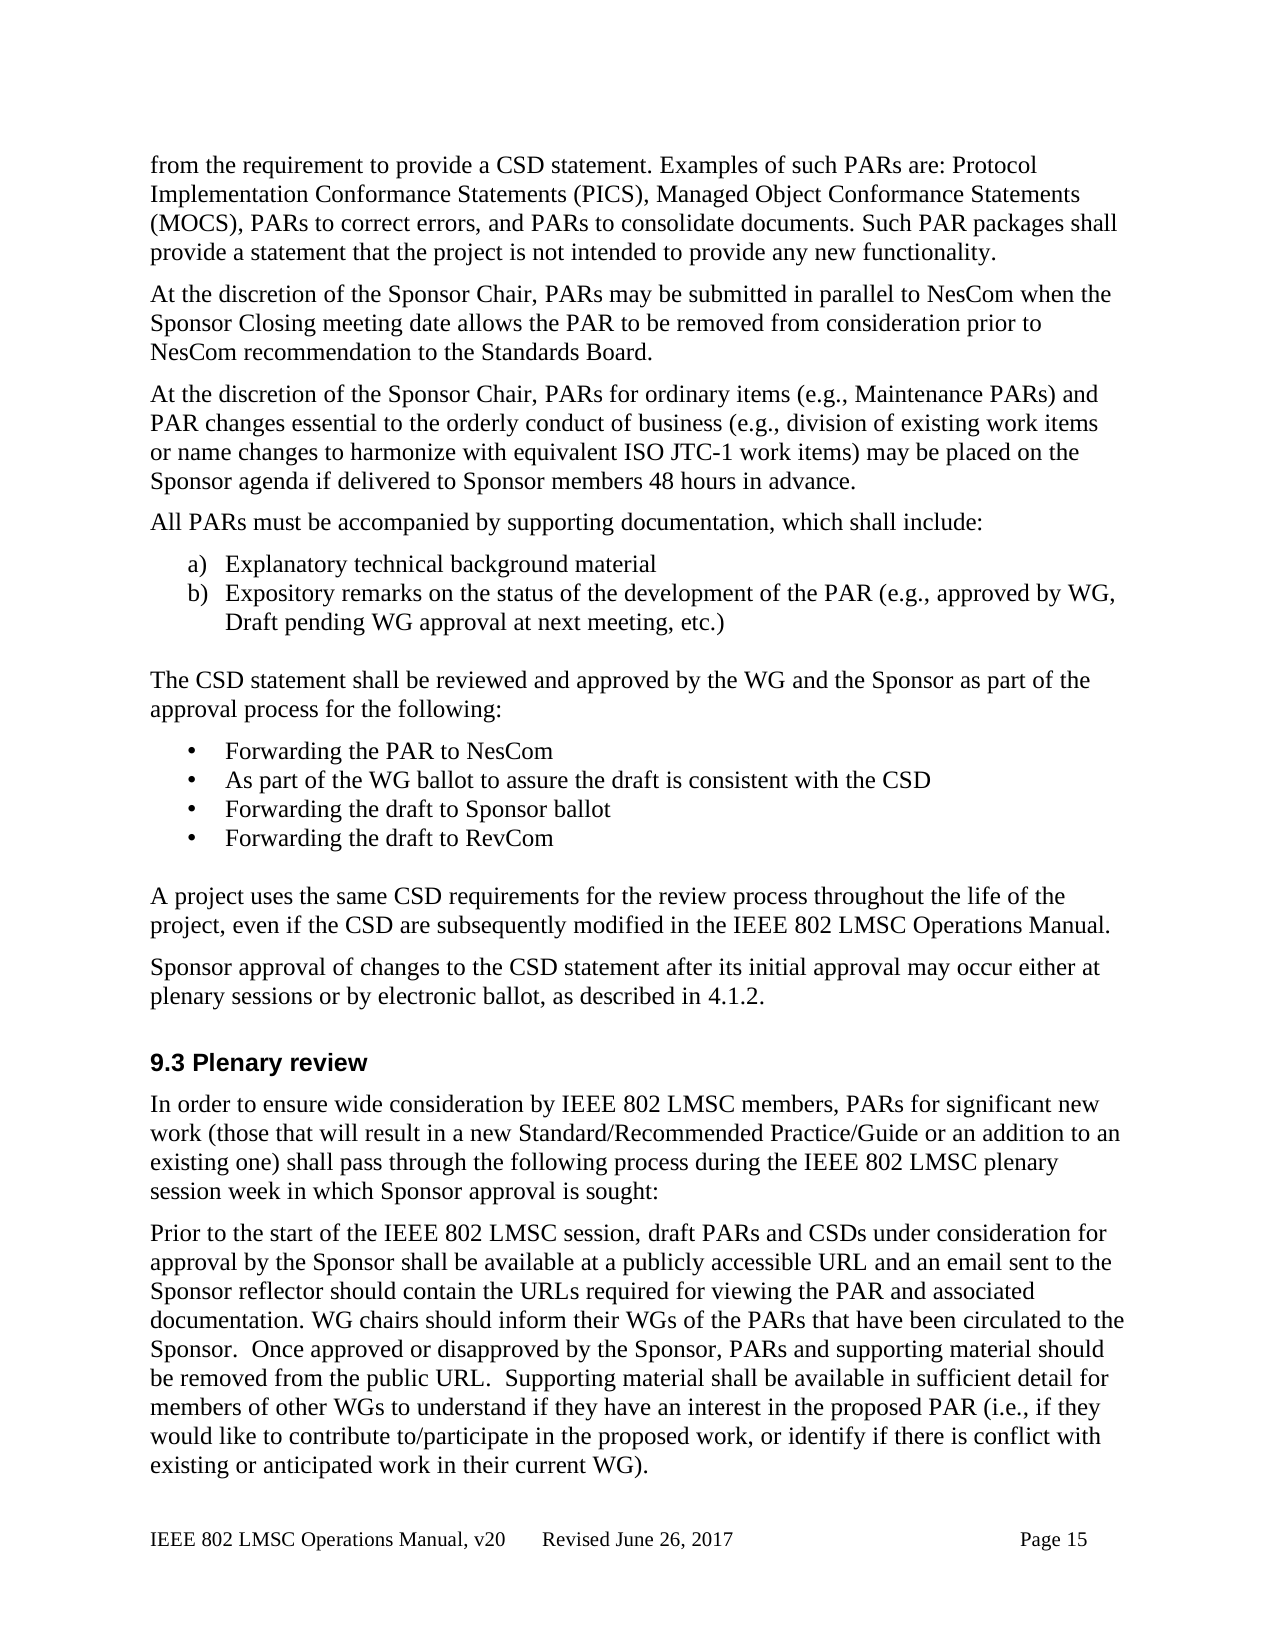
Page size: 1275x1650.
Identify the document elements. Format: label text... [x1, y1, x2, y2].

text At the discretion of the Sponsor Chair, PARs may be submitted in parallel to NesCom when the Sponsor Closing meeting date allows the PAR to be removed from consideration prior to NesCom recommendation to the Standards Board. [150, 279, 1125, 366]
text from the requirement to provide a CSD statement. Examples of such PARs are: Protocol Implementation Conformance Statements (PICS), Managed Object Conformance Statements (MOCS), PARs to correct errors, and PARs to consolidate documents. Such PAR packages shall provide a statement that the project is not intended to provide any new functionality. [150, 150, 1125, 266]
text The CSD statement shall be reviewed and approved by the WG and the Sponsor as part of the approval process for the following: [150, 665, 1125, 723]
list Forwarding the PAR to NesCom [187, 736, 1125, 765]
list Forwarding the draft to Sponsor ballot [187, 794, 1125, 823]
subtitle Plenary review [150, 1048, 1125, 1077]
list Forwarding the draft to RevCom [187, 823, 1125, 881]
list Explanatory technical background material [187, 549, 1125, 578]
list As part of the WG ballot to assure the draft is consistent with the CSD [187, 765, 1125, 794]
text All PARs must be accompanied by supporting documentation, which shall include: [150, 507, 1125, 536]
list Expository remarks on the status of the development of the PAR (e.g., approved by WG, Draft pending WG approval at next meeting, etc.) [187, 578, 1125, 665]
text In order to ensure wide consideration by IEEE 802 LMSC members, PARs for significant new work (those that will result in a new Standard/Recommended Practice/Guide or an addition to an existing one) shall pass through the following process during the IEEE 802 LMSC plenary session week in which Sponsor approval is sought: [150, 1089, 1125, 1205]
text At the discretion of the Sponsor Chair, PARs for ordinary items (e.g., Maintenance PARs) and PAR changes essential to the orderly conduct of business (e.g., division of existing work items or name changes to harmonize with equivalent ISO JTC-1 work items) may be placed on the Sponsor agenda if delivered to Sponsor members 48 hours in advance. [150, 378, 1125, 495]
text Prior to the start of the IEEE 802 LMSC session, draft PARs and CSDs under consideration for approval by the Sponsor shall be available at a publicly accessible URL and an email sent to the Sponsor reflector should contain the URLs required for viewing the PAR and associated documentation. WG chairs should inform their WGs of the PARs that have been circulated to the Sponsor. Once approved or disapproved by the Sponsor, PARs and supporting material should be removed from the public URL. Supporting material shall be available in sufficient detail for members of other WGs to understand if they have an interest in the proposed PAR (i.e., if they would like to contribute to/participate in the proposed work, or identify if there is conflict with existing or anticipated work in their current WG). [150, 1217, 1125, 1479]
text Sponsor approval of changes to the CSD statement after its initial approval may occur either at plenary sessions or by electronic ballot, as described in 4.1.2. [150, 952, 1125, 1010]
text A project uses the same CSD requirements for the review process throughout the life of the project, even if the CSD are subsequently modified in the IEEE 802 LMSC Operations Manual. [150, 881, 1125, 939]
